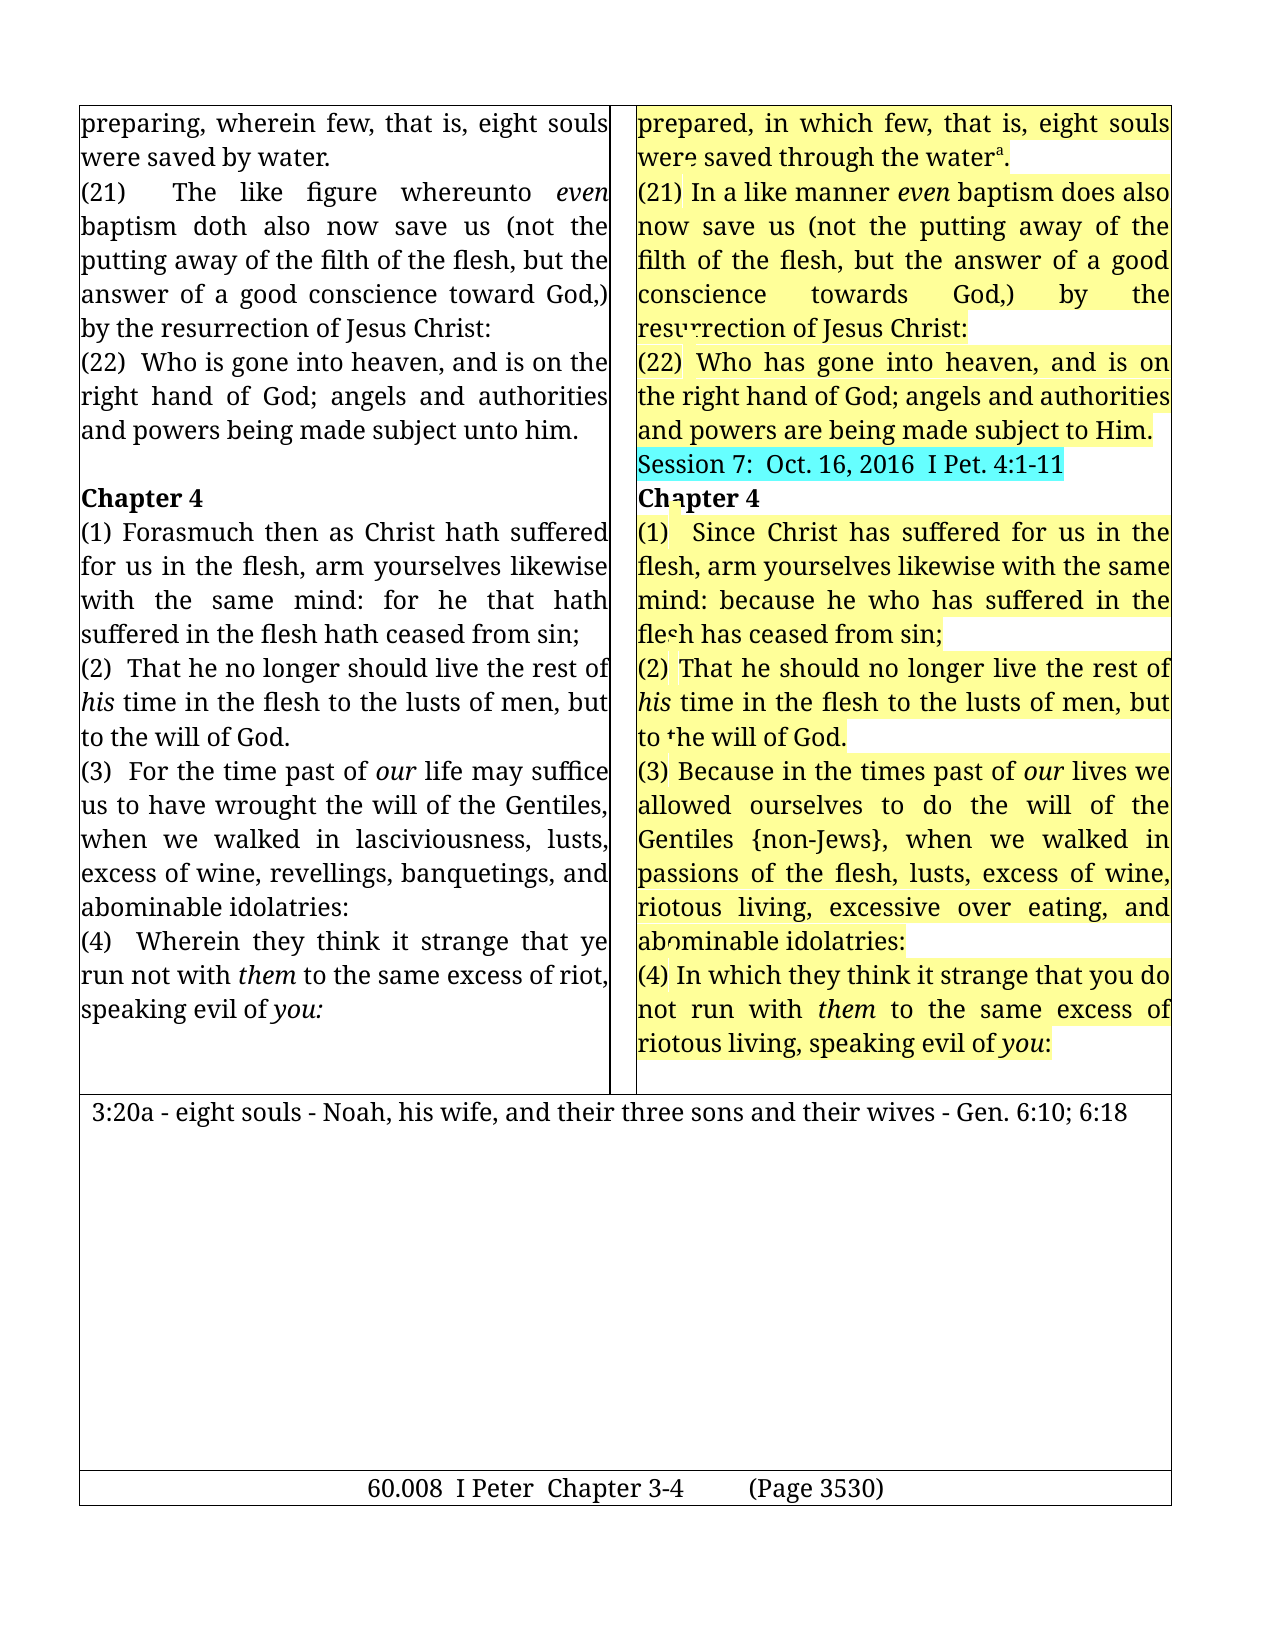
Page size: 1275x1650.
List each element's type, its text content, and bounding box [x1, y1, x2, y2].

table_cell 3:20a - eight souls - Noah, his wife, and their three sons and their wives - Gen. 6:10; 6:18 [80, 1095, 1171, 1469]
table_cell prepared, in which few, that is, eight souls were saved through the watera. (21) In a like manner even baptism does also now save us (not the putting away of the filth of the flesh, but the answer of a good conscience towards God,) by the resurrection of Jesus Christ: (22) Who has gone into heaven, and is on the right hand of God; angels and authorities and powers are being made subject to Him. Session 7: Oct. 16, 2016 I Pet. 4:1-11 Chapter 4 (1) Since Christ has suffered for us in the flesh, arm yourselves likewise with the same mind: because he who has suffered in the flesh has ceased from sin; (2) That he should no longer live the rest of his time in the flesh to the lusts of men, but to the will of God. (3) Because in the times past of our lives we allowed ourselves to do the will of the Gentiles {non-Jews}, when we walked in passions of the flesh, lusts, excess of wine, riotous living, excessive over eating, and abominable idolatries: (4) In which they think it strange that you do not run with them to the same excess of riotous living, speaking evil of you: [637, 106, 1171, 1094]
table_cell [611, 106, 636, 1094]
table_cell preparing, wherein few, that is, eight souls were saved by water. (21) The like figure whereunto even baptism doth also now save us (not the putting away of the filth of the flesh, but the answer of a good conscience toward God,) by the resurrection of Jesus Christ: (22) Who is gone into heaven, and is on the right hand of God; angels and authorities and powers being made subject unto him. Chapter 4 (1) Forasmuch then as Christ hath suffered for us in the flesh, arm yourselves likewise with the same mind: for he that hath suffered in the flesh hath ceased from sin; (2) That he no longer should live the rest of his time in the flesh to the lusts of men, but to the will of God. (3) For the time past of our life may suffice us to have wrought the will of the Gentiles, when we walked in lasciviousness, lusts, excess of wine, revellings, banquetings, and abominable idolatries: (4) Wherein they think it strange that ye run not with them to the same excess of riot, speaking evil of you: [80, 106, 609, 1094]
table_cell 60.008 I Peter Chapter 3-4 (Page 3530) [80, 1471, 1171, 1505]
